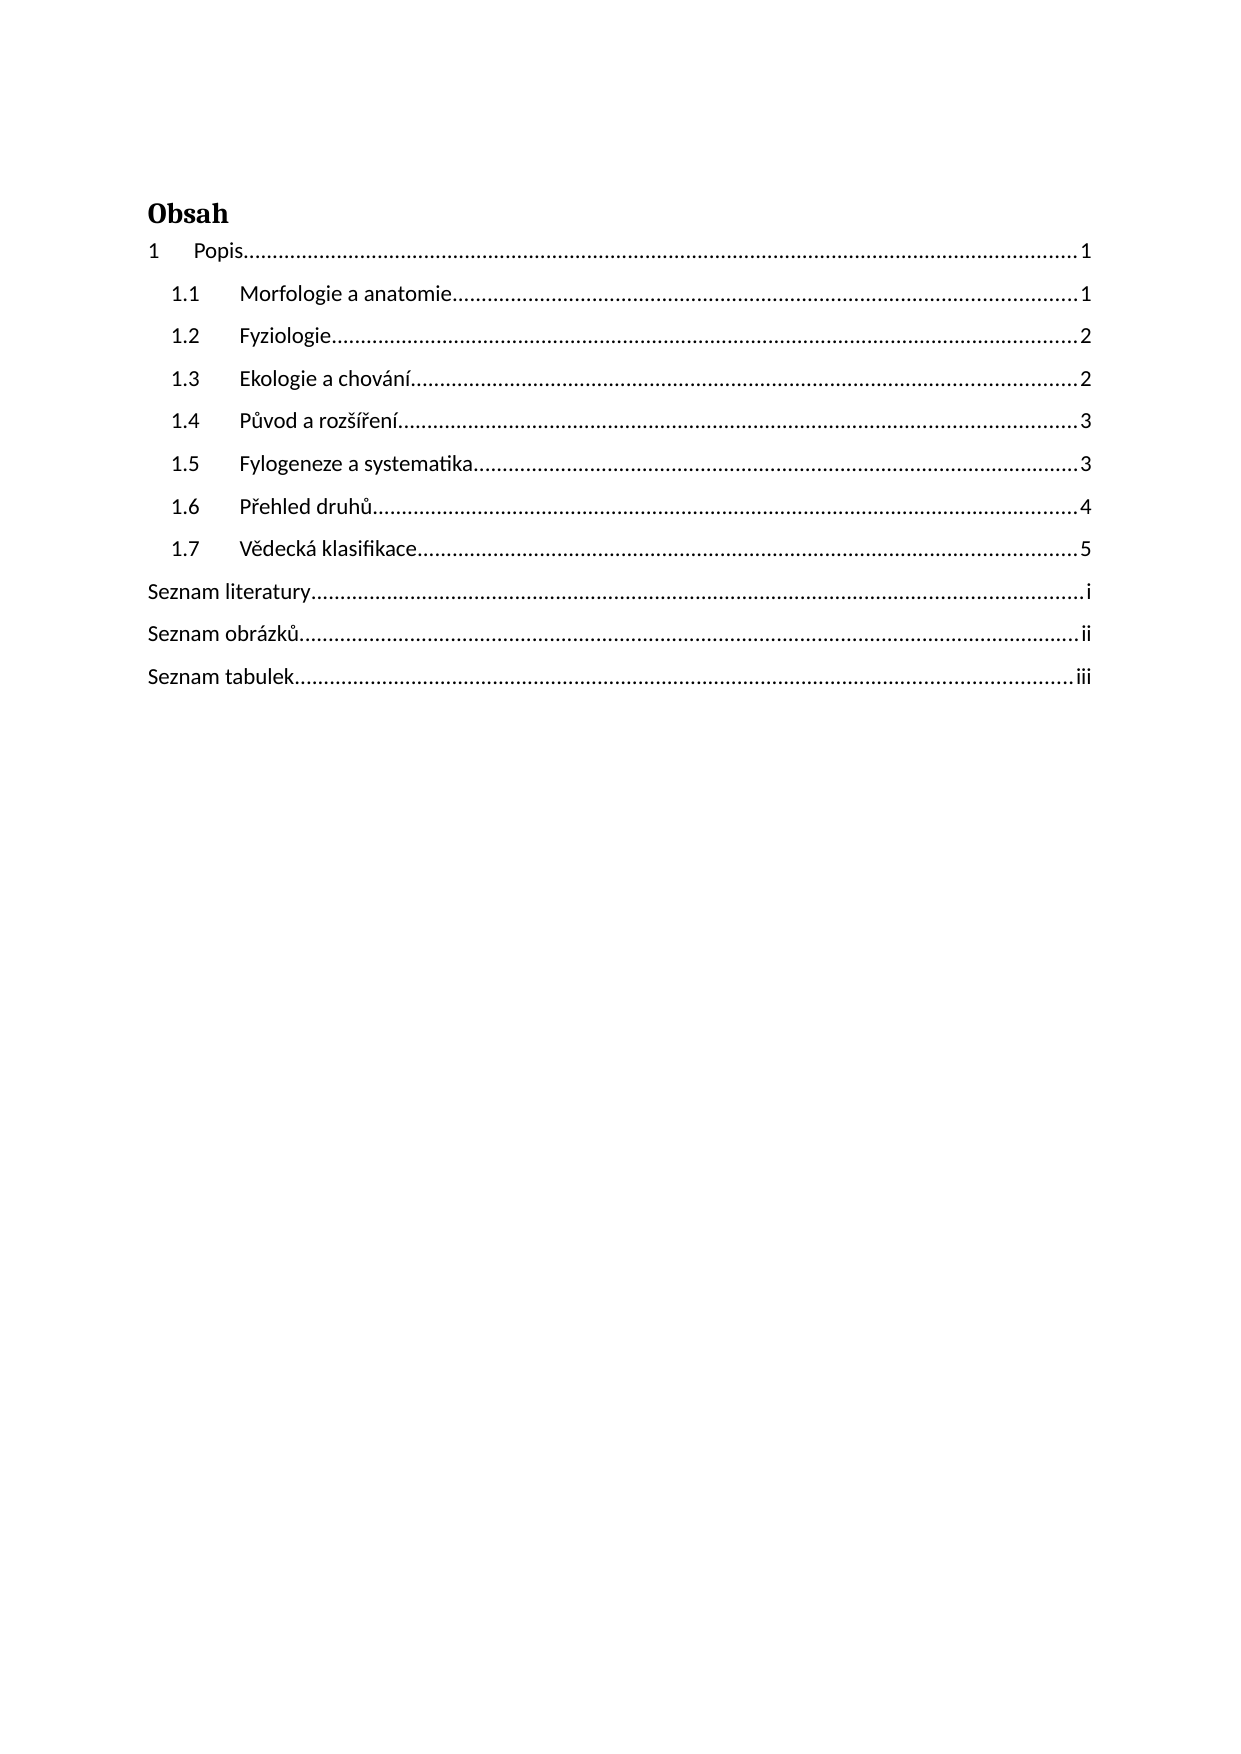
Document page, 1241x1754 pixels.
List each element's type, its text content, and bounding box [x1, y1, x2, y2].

text Seznam obrázků ii [148, 619, 1093, 648]
text 1.5 Fylogeneze a systematika 3 [171, 449, 1093, 477]
subtitle Obsah [148, 198, 1093, 231]
text 1.4 Původ a rozšíření 3 [171, 407, 1093, 434]
text 1.1 Morfologie a anatomie 1 [171, 279, 1093, 307]
text 1.2 Fyziologie 2 [171, 321, 1093, 349]
text 1.3 Ekologie a chování 2 [171, 364, 1093, 392]
text Seznam tabulek iii [148, 662, 1093, 690]
text 1.7 Vědecká klasifikace 5 [171, 534, 1093, 562]
text Seznam literatury i [148, 577, 1093, 605]
text 1 Popis 1 [148, 236, 1093, 264]
text 1.6 Přehled druhů 4 [171, 492, 1093, 520]
